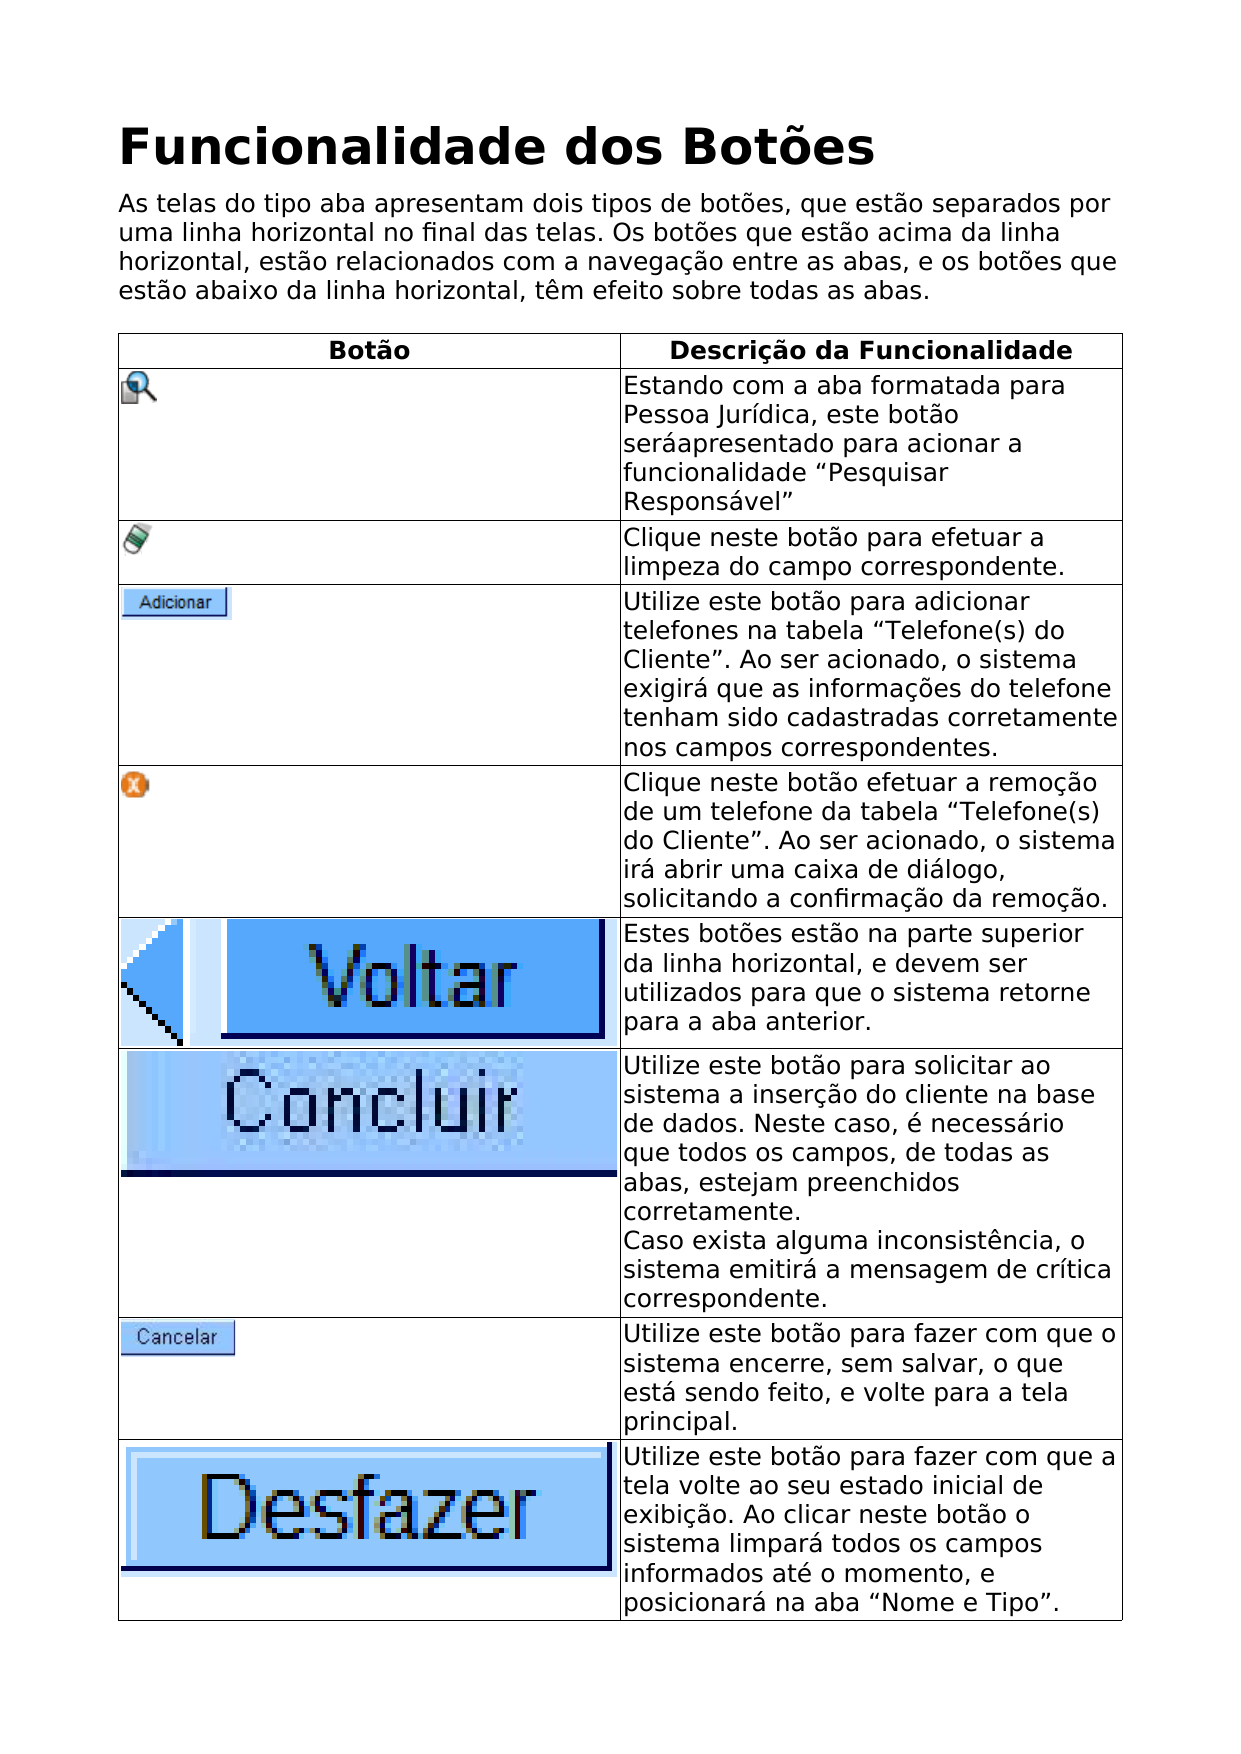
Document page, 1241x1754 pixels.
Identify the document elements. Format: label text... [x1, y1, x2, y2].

table_cell [119, 1049, 620, 1317]
table_cell Utilize este botão para adicionar telefones na tabela “Telefone(s) do Cliente”. Ao ser acionado, o sistema exigirá que as informações do telefone tenham sido cadastradas corretamente nos campos correspondentes. [621, 585, 1122, 765]
table_cell Clique neste botão efetuar a remoção de um telefone da tabela “Telefone(s) do Cliente”. Ao ser acionado, o sistema irá abrir uma caixa de diálogo, solicitando a confirmação da remoção. [621, 766, 1122, 917]
table_cell Estes botões estão na parte superior da linha horizontal, e devem ser utilizados para que o sistema retorne para a aba anterior. [621, 918, 1122, 1048]
picture [121, 522, 153, 556]
picture [121, 1442, 618, 1577]
picture [121, 919, 618, 1046]
text As telas do tipo aba apresentam dois tipos de botões, que estão separados por uma linha horizontal no final das telas. Os botões que estão acima da linha horizontal, estão relacionados com a navegação entre as abas, e os botões que estão abaixo da linha horizontal, têm efeito sobre todas as abas. [118, 189, 1122, 306]
table_cell Utilize este botão para fazer com que a tela volte ao seu estado inicial de exibição. Ao clicar neste botão o sistema limpará todos os campos informados até o momento, e posicionará na aba “Nome e Tipo”. [621, 1440, 1122, 1620]
picture [121, 767, 151, 801]
table_cell [119, 1440, 620, 1620]
picture [121, 1319, 236, 1357]
table_cell [119, 1318, 620, 1439]
picture [121, 587, 232, 620]
table_header Descrição da Funcionalidade [621, 334, 1122, 368]
table_cell [119, 521, 620, 584]
table_header Botão [119, 334, 620, 368]
picture [121, 371, 157, 404]
table_cell Estando com a aba formatada para Pessoa Jurídica, este botão seráapresentado para acionar a funcionalidade “Pesquisar Responsável” [621, 369, 1122, 520]
table_cell [119, 369, 620, 520]
subtitle Funcionalidade dos Botões [118, 118, 1122, 176]
table_cell Utilize este botão para solicitar ao sistema a inserção do cliente na base de dados. Neste caso, é necessário que todos os campos, de todas as abas, estejam preenchidos corretamente. Caso exista alguma inconsistência, o sistema emitirá a mensagem de crítica correspondente. [621, 1049, 1122, 1317]
table_cell Utilize este botão para fazer com que o sistema encerre, sem salvar, o que está sendo feito, e volte para a tela principal. [621, 1318, 1122, 1439]
table_cell [119, 585, 620, 765]
table_cell [119, 766, 620, 917]
table_cell Clique neste botão para efetuar a limpeza do campo correspondente. [621, 521, 1122, 584]
picture [121, 1051, 618, 1177]
